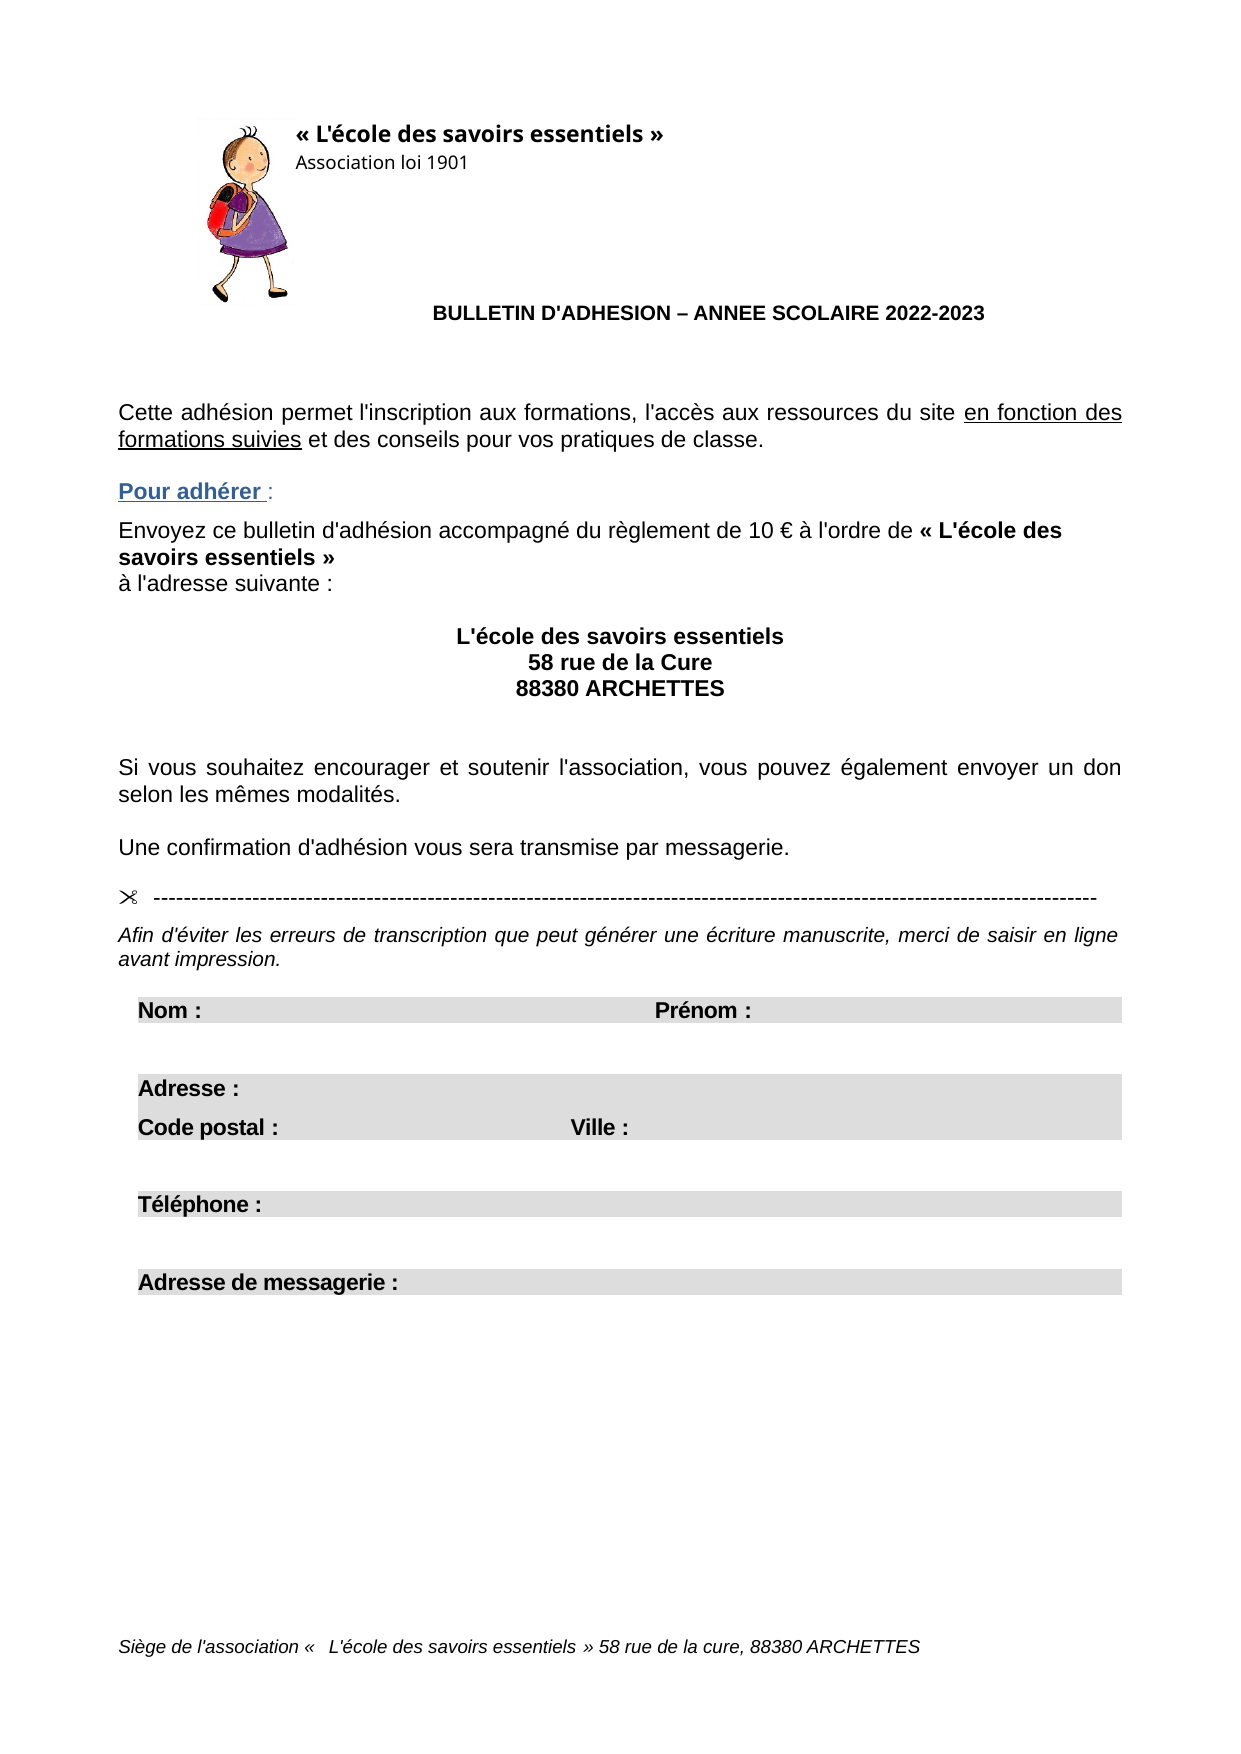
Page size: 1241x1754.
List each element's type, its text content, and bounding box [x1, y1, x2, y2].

text Association loi 1901 [296, 149, 1122, 175]
text L'école des savoirs essentiels [118, 623, 1122, 649]
text « L'école des savoirs essentiels » [296, 118, 1122, 149]
text Afin d'éviter les erreurs de transcription que peut générer une écriture manuscrite, merci de saisir en ligne avant impression. [118, 923, 1122, 971]
text Adresse de messagerie : [138, 1269, 1122, 1295]
text Téléphone : [138, 1191, 1122, 1217]
text Envoyez ce bulletin d'adhésion accompagné du règlement de 10 € à l'ordre de « L'école des savoirs essentiels » [118, 517, 1122, 570]
text [118, 118, 196, 149]
text 88380 ARCHETTES [118, 675, 1122, 702]
text BULLETIN D'ADHESION – ANNEE SCOLAIRE 2022-2023 [118, 301, 1122, 325]
text Une confirmation d'adhésion vous sera transmise par messagerie. [118, 833, 1122, 860]
text Nom : Prénom : [138, 997, 1122, 1023]
text à l'adresse suivante : [118, 570, 1122, 596]
text Adresse : [138, 1074, 1122, 1101]
text Code postal : Ville : [138, 1113, 1122, 1140]
text 58 rue de la Cure [118, 649, 1122, 675]
text Si vous souhaitez encourager et soutenir l'association, vous pouvez également envoyer un don selon les mêmes modalités. [118, 754, 1122, 807]
text [118, 149, 196, 175]
text  ---------------------------------------------------------------------------------------------------------------------------- [118, 884, 1122, 910]
text Cette adhésion permet l'inscription aux formations, l'accès aux ressources du site en fonction des formations suivies et des conseils pour vos pratiques de classe. [118, 399, 1122, 452]
text Pour adhérer : [118, 478, 1107, 505]
